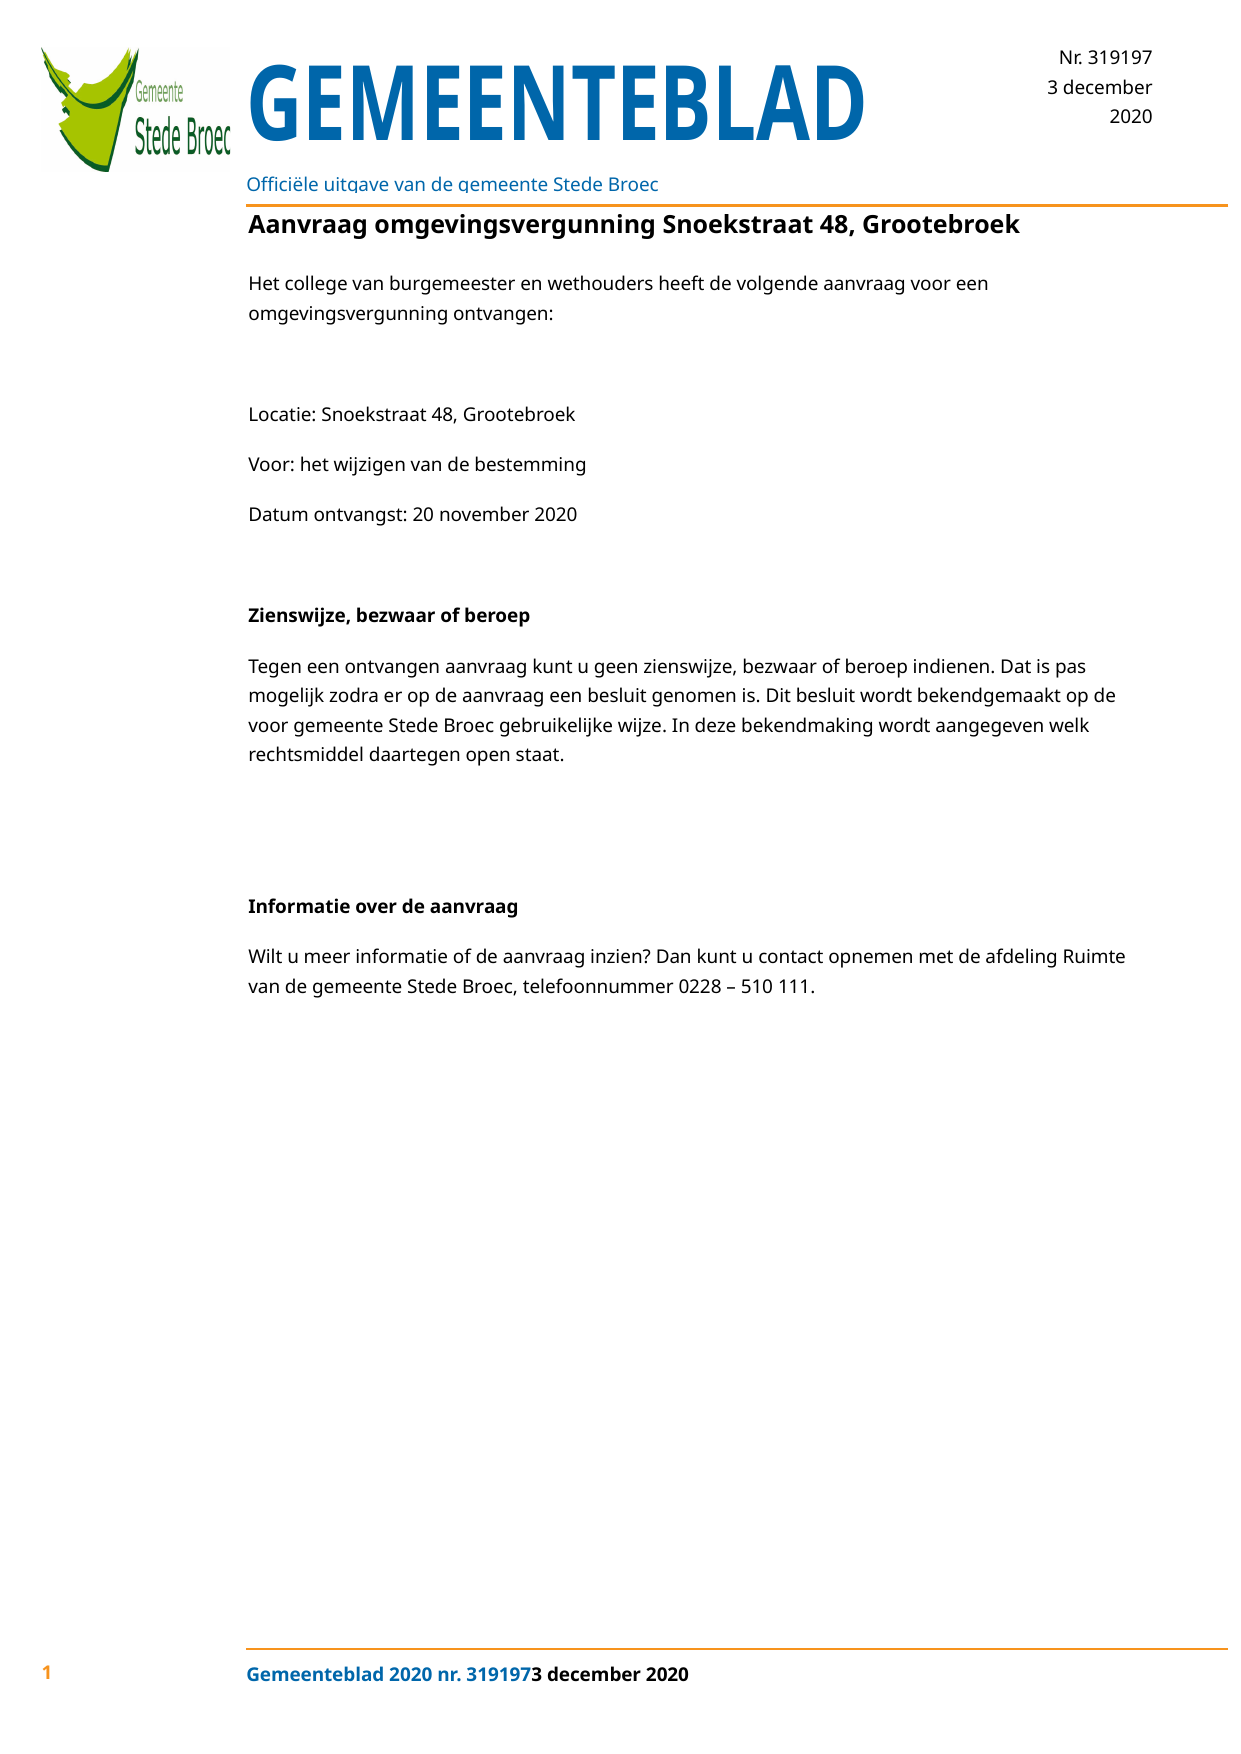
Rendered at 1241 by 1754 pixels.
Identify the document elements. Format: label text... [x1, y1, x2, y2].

text Voor: het wijzigen van de bestemming [248, 451, 1152, 477]
text Datum ontvangst: 20 november 2020 [248, 502, 1152, 527]
text Tegen een ontvangen aanvraag kunt u geen zienswijze, bezwaar of beroep indienen. Dat is pas mogelijk zodra er op de aanvraag een besluit genomen is. Dit besluit wordt bekendgemaakt op de voor gemeente Stede Broec gebruikelijke wijze. In deze bekendmaking wordt aangegeven welk rechtsmiddel daartegen open staat. [248, 653, 1152, 767]
text Wilt u meer informatie of de aanvraag inzien? Dan kunt u contact opnemen met de afdeling Ruimte van de gemeente Stede Broec, telefoonnummer 0228 – 510 111. [248, 943, 1152, 998]
text Locatie: Snoekstraat 48, Grootebroek [248, 401, 1152, 426]
text Het college van burgemeester en wethouders heeft de volgende aanvraag voor een omgevingsvergunning ontvangen: [248, 270, 1152, 326]
picture [41, 47, 231, 172]
text Aanvraag omgevingsvergunning Snoekstraat 48, Grootebroek [248, 207, 1152, 241]
text Informatie over de aanvraag [248, 893, 1152, 918]
text Zienswijze, bezwaar of beroep [248, 602, 1152, 628]
